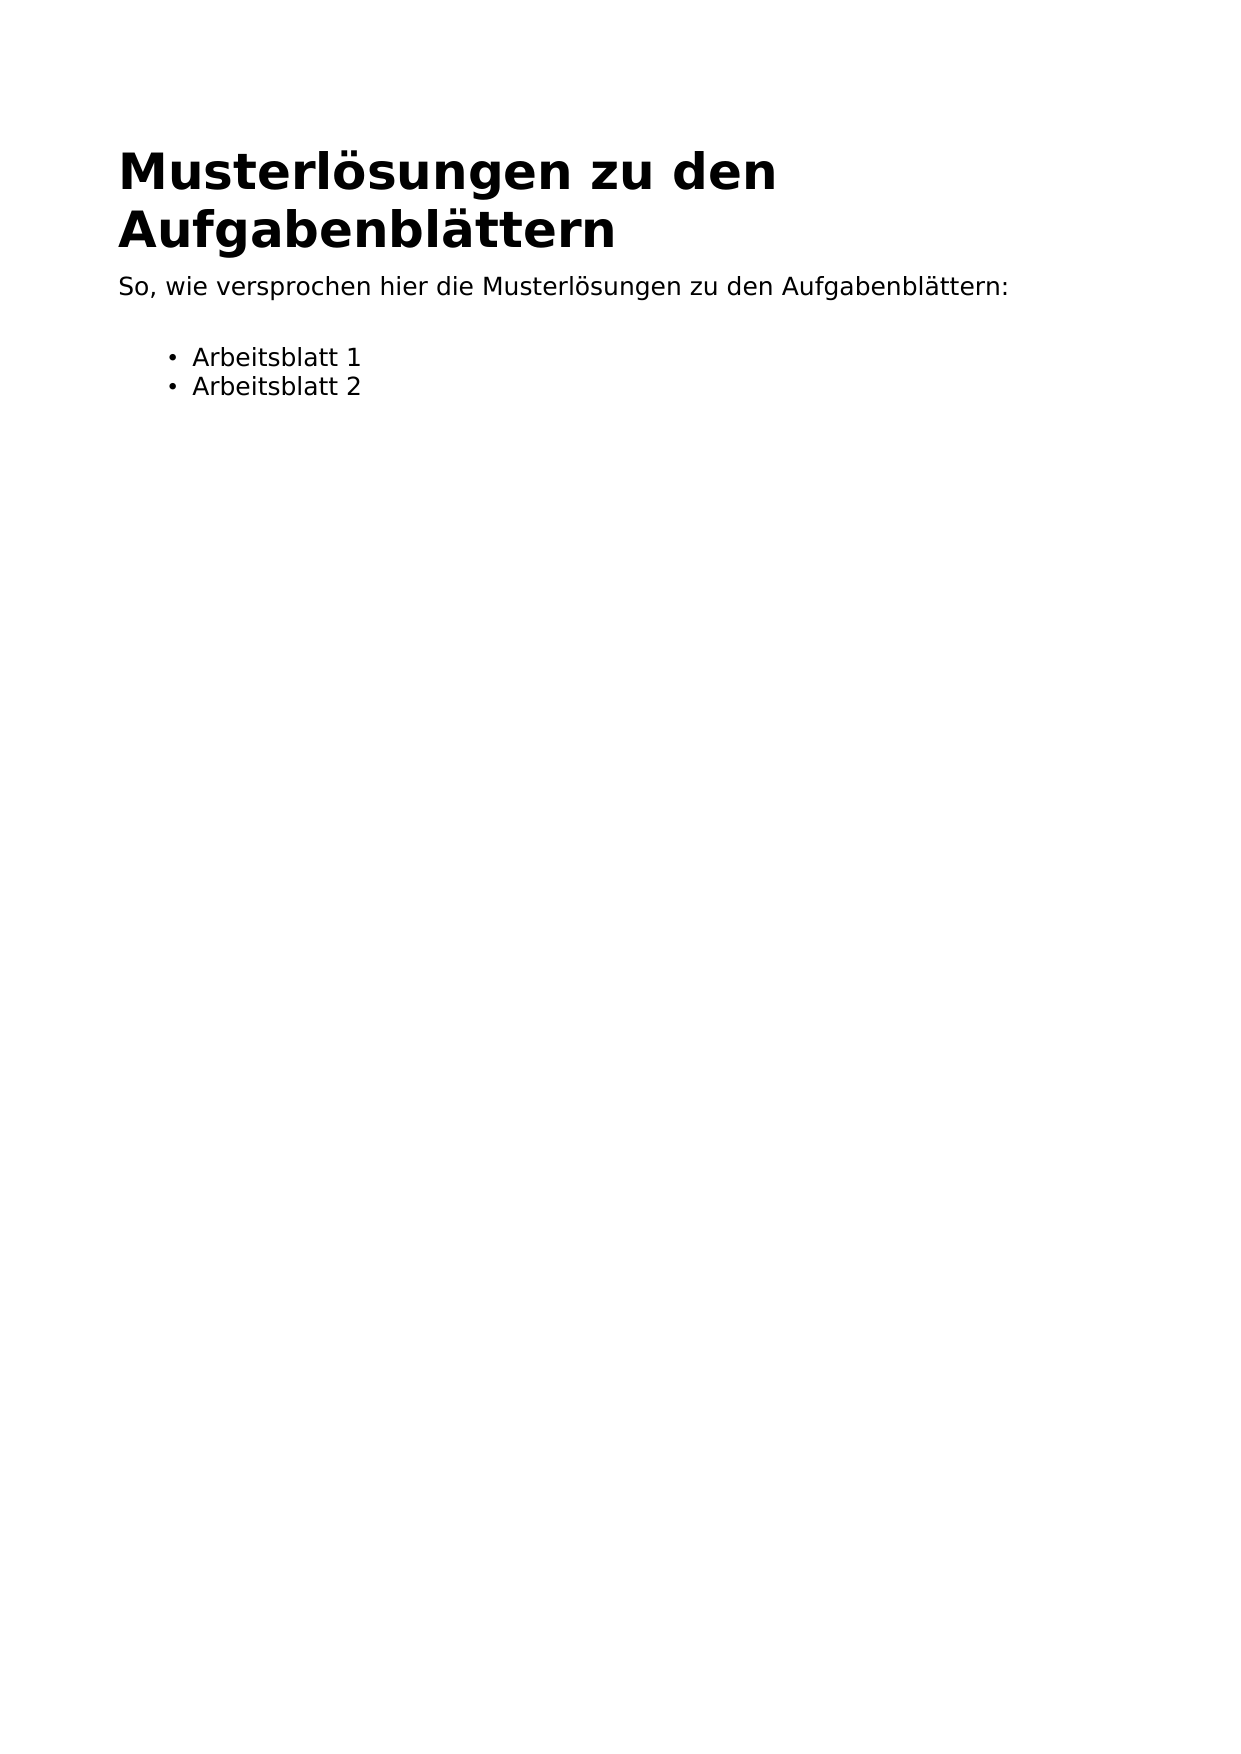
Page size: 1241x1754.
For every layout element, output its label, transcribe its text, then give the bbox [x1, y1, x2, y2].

text So, wie versprochen hier die Musterlösungen zu den Aufgabenblättern: [118, 272, 1122, 301]
list Arbeitsblatt 1 [177, 343, 1122, 372]
subtitle Musterlösungen zu den Aufgabenblättern [118, 143, 1122, 259]
list Arbeitsblatt 2 [177, 372, 1122, 402]
